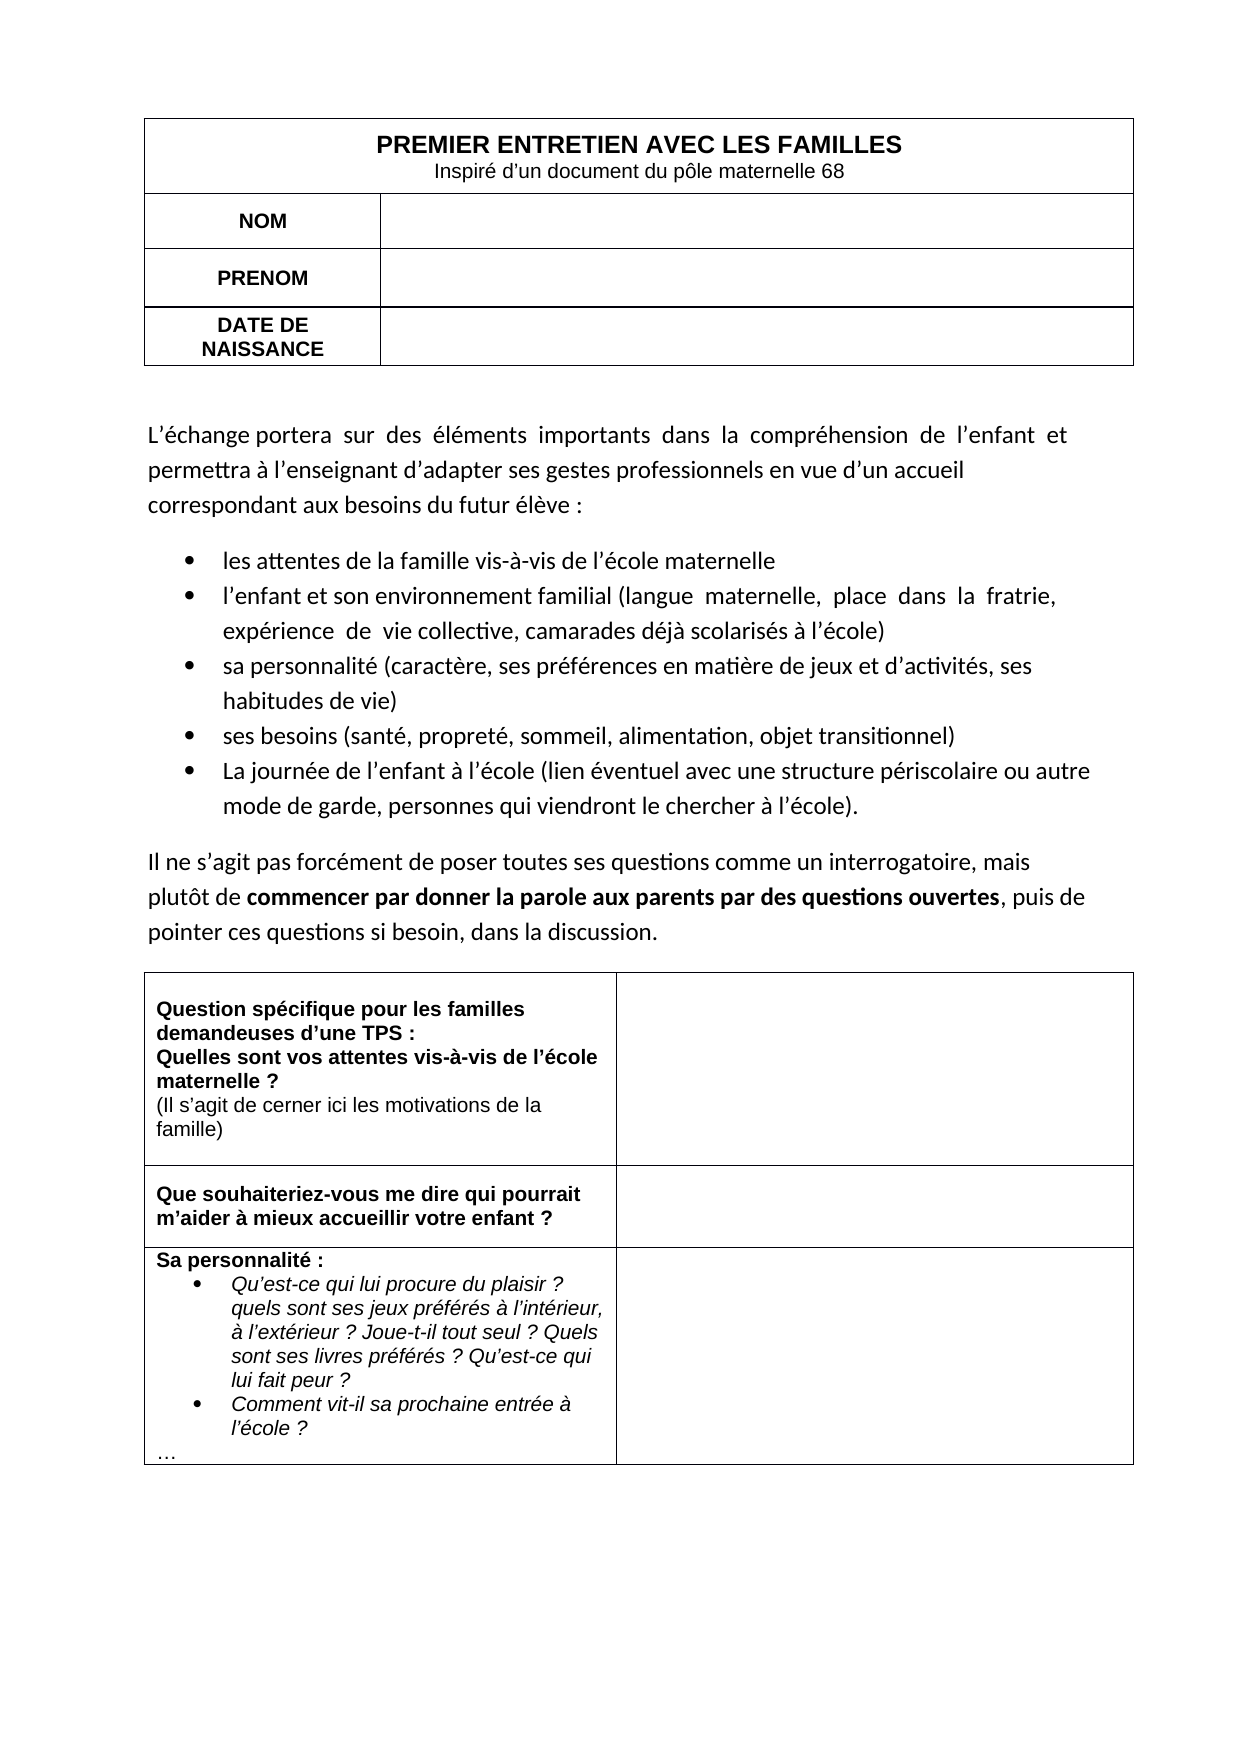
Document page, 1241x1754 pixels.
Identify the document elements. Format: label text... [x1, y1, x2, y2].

table_cell [381, 194, 1133, 248]
list ses besoins (santé, propreté, sommeil, alimentation, objet transitionnel) [185, 720, 1092, 751]
table_cell [617, 1248, 1133, 1464]
table_cell DATE DE NAISSANCE [145, 308, 380, 365]
table_header [617, 973, 1133, 1164]
table_cell [381, 308, 1133, 365]
text L’échange portera sur des éléments importants dans la compréhension de l’enfant et permettra à l’enseignant d’adapter ses gestes professionnels en vue d’un accueil correspondant aux besoins du futur élève : [148, 419, 1092, 520]
table_header PREMIER ENTRETIEN AVEC LES FAMILLES Inspiré d’un document du pôle maternelle 68 [145, 119, 1133, 193]
table_cell NOM [145, 194, 380, 248]
table_cell [381, 249, 1133, 306]
table_cell PRENOM [145, 249, 380, 306]
table_cell Que souhaiteriez-vous me dire qui pourrait m’aider à mieux accueillir votre enfant ? [145, 1166, 616, 1247]
list sa personnalité (caractère, ses préférences en matière de jeux et d’activités, ses habitudes de vie) [185, 650, 1092, 716]
list l’enfant et son environnement familial (langue maternelle, place dans la fratrie, expérience de vie collective, camarades déjà scolarisés à l’école) [185, 580, 1092, 646]
text Il ne s’agit pas forcément de poser toutes ses questions comme un interrogatoire, mais plutôt de commencer par donner la parole aux parents par des questions ouvertes, puis de pointer ces questions si besoin, dans la discussion. [148, 846, 1092, 947]
list les attentes de la famille vis-à-vis de l’école maternelle [185, 545, 1092, 576]
table_cell [617, 1166, 1133, 1247]
list La journée de l’enfant à l’école (lien éventuel avec une structure périscolaire ou autre mode de garde, personnes qui viendront le chercher à l’école). [185, 755, 1092, 821]
table_cell Sa personnalité : Qu’est-ce qui lui procure du plaisir ? quels sont ses jeux préférés à l’intérieur, à l’extérieur ? Joue-t-il tout seul ? Quels sont ses livres préférés ? Qu’est-ce qui lui fait peur ? Comment vit-il sa prochaine entrée à l’école ? … [145, 1248, 616, 1464]
table_header Question spécifique pour les familles demandeuses d’une TPS : Quelles sont vos attentes vis-à-vis de l’école maternelle ? (Il s’agit de cerner ici les motivations de la famille) [145, 973, 616, 1164]
